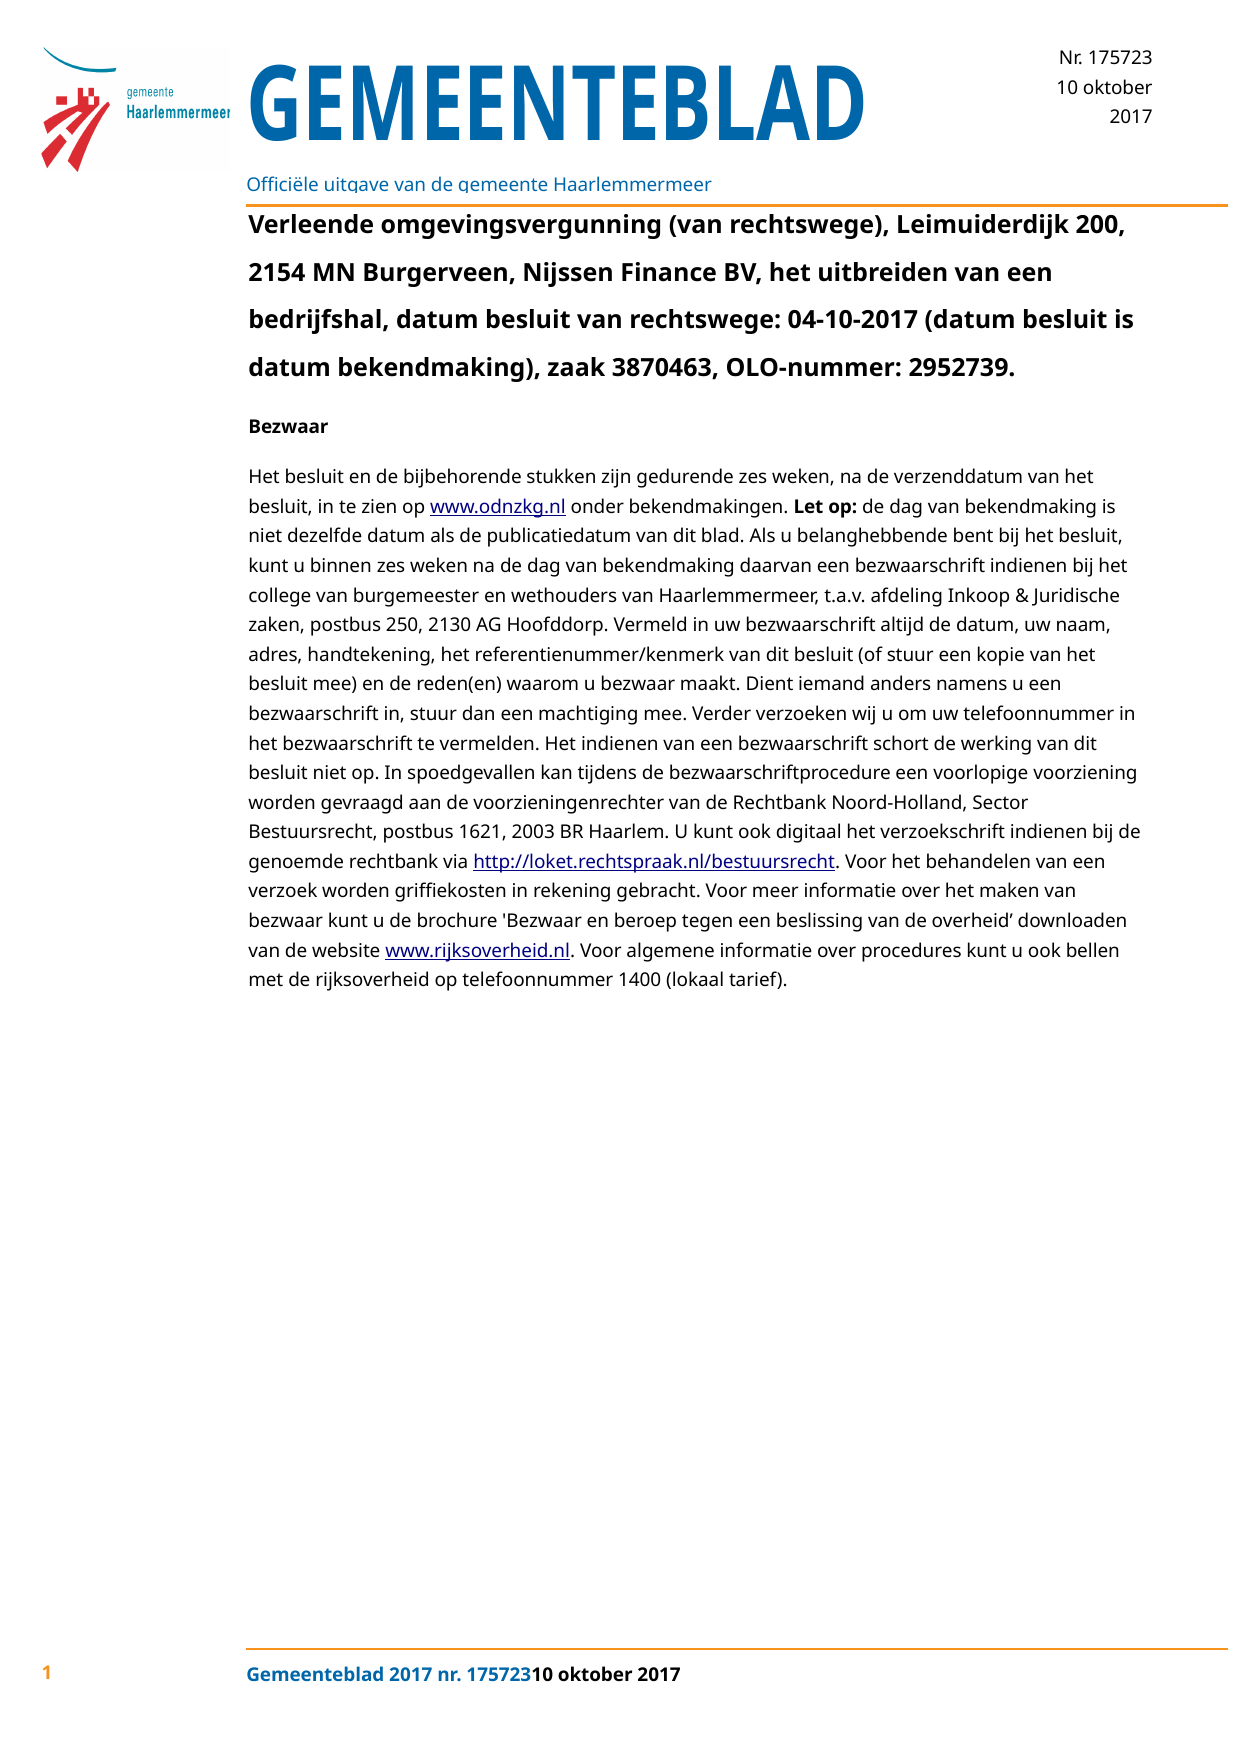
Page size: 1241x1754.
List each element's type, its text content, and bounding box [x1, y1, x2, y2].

text Verleende omgevingsvergunning (van rechtswege), Leimuiderdijk 200, 2154 MN Burgerveen, Nijssen Finance BV, het uitbreiden van een bedrijfshal, datum besluit van rechtswege: 04-10-2017 (datum besluit is datum bekendmaking), zaak 3870463, OLO-nummer: 2952739. [248, 207, 1152, 384]
text Het besluit en de bijbehorende stukken zijn gedurende zes weken, na de verzenddatum van het besluit, in te zien op www.odnzkg.nl onder bekendmakingen. Let op: de dag van bekendmaking is niet dezelfde datum als de publicatiedatum van dit blad. Als u belanghebbende bent bij het besluit, kunt u binnen zes weken na de dag van bekendmaking daarvan een bezwaarschrift indienen bij het college van burgemeester en wethouders van Haarlemmermeer, t.a.v. afdeling Inkoop & Juridische zaken, postbus 250, 2130 AG Hoofddorp. Vermeld in uw bezwaarschrift altijd de datum, uw naam, adres, handtekening, het referentienummer/kenmerk van dit besluit (of stuur een kopie van het besluit mee) en de reden(en) waarom u bezwaar maakt. Dient iemand anders namens u een bezwaarschrift in, stuur dan een machtiging mee. Verder verzoeken wij u om uw telefoonnummer in het bezwaarschrift te vermelden. Het indienen van een bezwaarschrift schort de werking van dit besluit niet op. In spoedgevallen kan tijdens de bezwaarschriftprocedure een voorlopige voorziening worden gevraagd aan de voorzieningenrechter van de Rechtbank Noord-Holland, Sector Bestuursrecht, postbus 1621, 2003 BR Haarlem. U kunt ook digitaal het verzoekschrift indienen bij de genoemde rechtbank via http://loket.rechtspraak.nl/bestuursrecht. Voor het behandelen van een verzoek worden griffiekosten in rekening gebracht. Voor meer informatie over het maken van bezwaar kunt u de brochure 'Bezwaar en beroep tegen een beslissing van de overheid’ downloaden van de website www.rijksoverheid.nl. Voor algemene informatie over procedures kunt u ook bellen met de rijksoverheid op telefoonnummer 1400 (lokaal tarief). [248, 463, 1152, 992]
picture [41, 47, 231, 172]
text Bezwaar [248, 413, 1152, 439]
